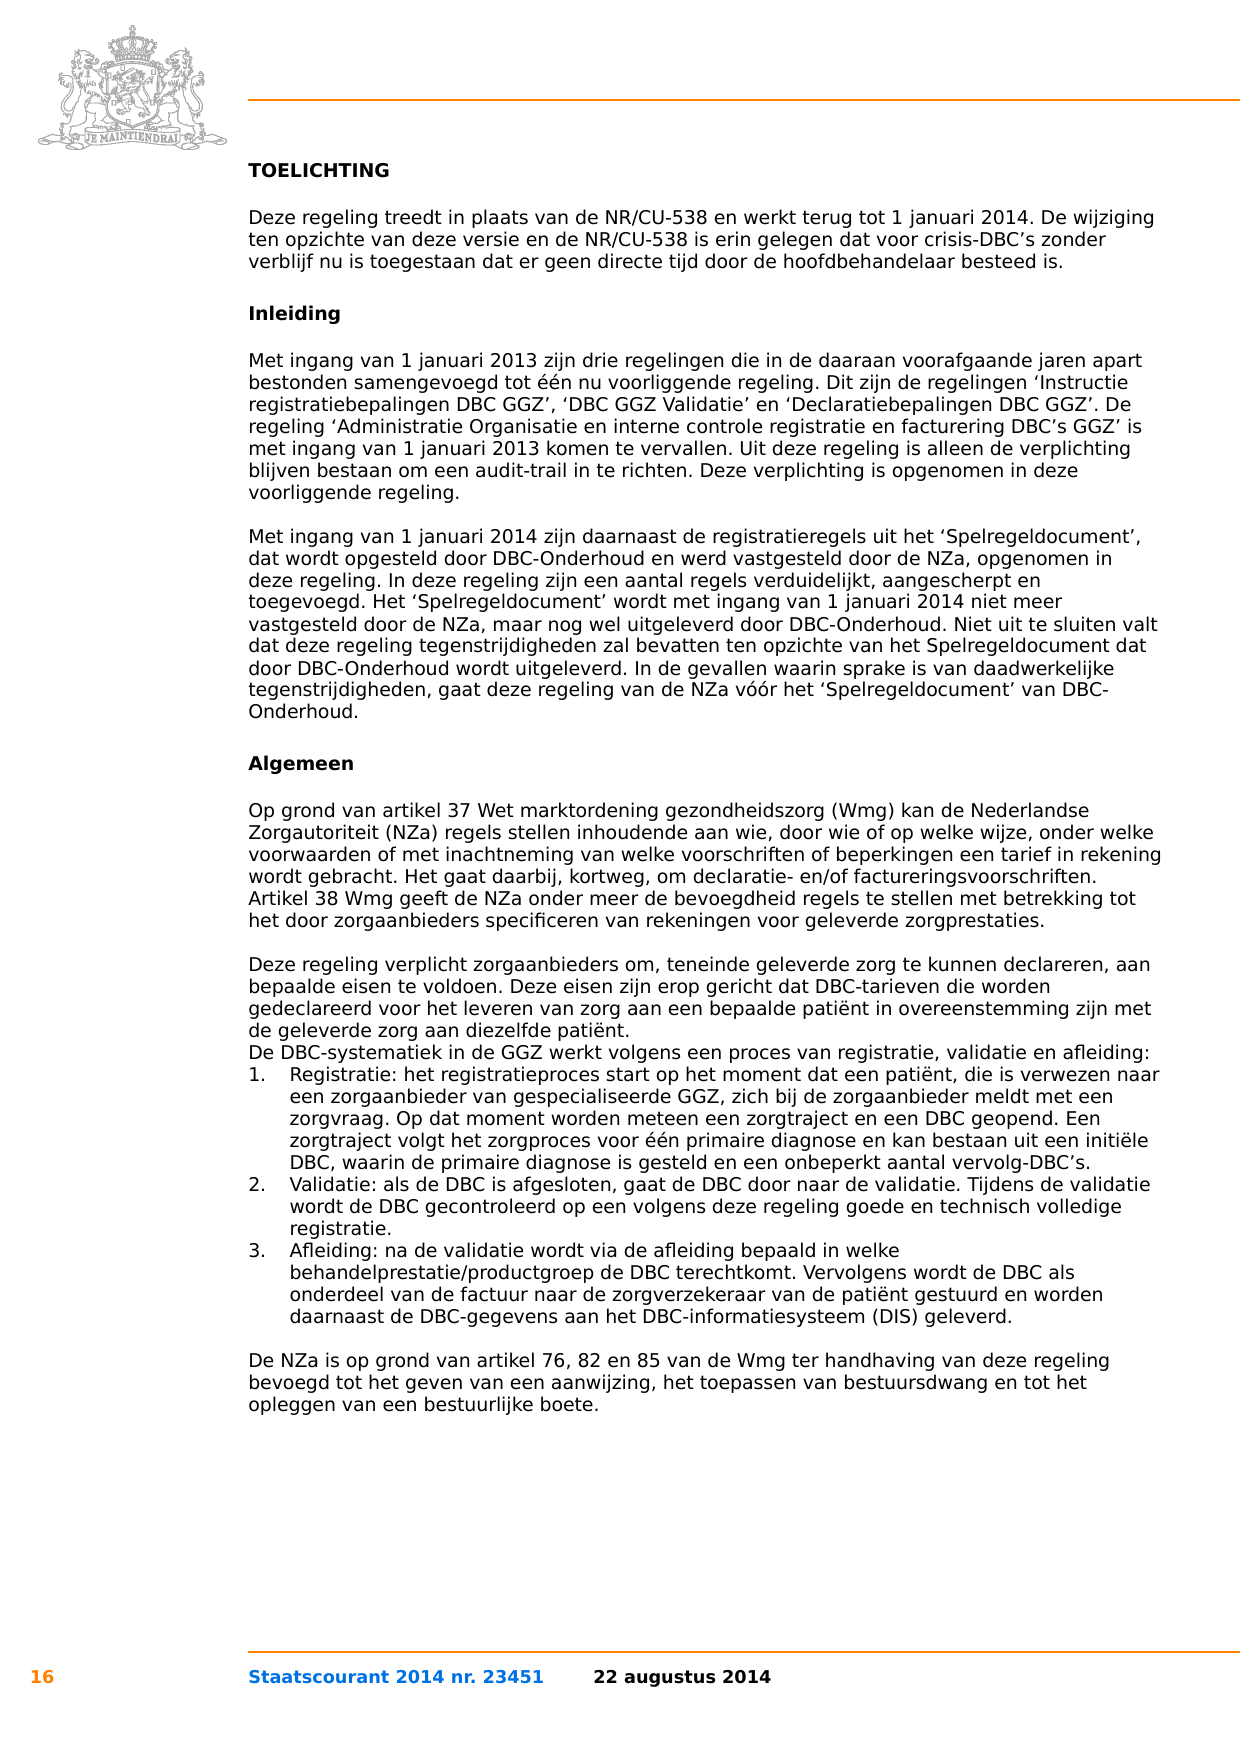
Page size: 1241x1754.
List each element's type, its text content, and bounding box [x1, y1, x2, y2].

text 1. Registratie: het registratieproces start op het moment dat een patiënt, die is verwezen naar een zorgaanbieder van gespecialiseerde GGZ, zich bij de zorgaanbieder meldt met een zorgvraag. Op dat moment worden meteen een zorgtraject en een DBC geopend. Een zorgtraject volgt het zorgproces voor één primaire diagnose en kan bestaan uit een initiële DBC, waarin de primaire diagnose is gesteld en een onbeperkt aantal vervolg-DBC’s. [248, 1064, 1163, 1174]
text Met ingang van 1 januari 2013 zijn drie regelingen die in de daaraan voorafgaande jaren apart bestonden samengevoegd tot één nu voorliggende regeling. Dit zijn de regelingen ‘Instructie registratiebepalingen DBC GGZ’, ‘DBC GGZ Validatie’ en ‘Declaratiebepalingen DBC GGZ’. De regeling ‘Administratie Organisatie en interne controle registratie en facturering DBC’s GGZ’ is met ingang van 1 januari 2013 komen te vervallen. Uit deze regeling is alleen de verplichting blijven bestaan om een audit-trail in te richten. Deze verplichting is opgenomen in deze voorliggende regeling. [248, 350, 1163, 504]
subtitle Algemeen [248, 753, 1163, 775]
picture [38, 25, 227, 150]
text Deze regeling verplicht zorgaanbieders om, teneinde geleverde zorg te kunnen declareren, aan bepaalde eisen te voldoen. Deze eisen zijn erop gericht dat DBC-tarieven die worden gedeclareerd voor het leveren van zorg aan een bepaalde patiënt in overeenstemming zijn met de geleverde zorg aan diezelfde patiënt. [248, 954, 1163, 1042]
text Met ingang van 1 januari 2014 zijn daarnaast de registratieregels uit het ‘Spelregeldocument’, dat wordt opgesteld door DBC-Onderhoud en werd vastgesteld door de NZa, opgenomen in deze regeling. In deze regeling zijn een aantal regels verduidelijkt, aangescherpt en toegevoegd. Het ‘Spelregeldocument’ wordt met ingang van 1 januari 2014 niet meer vastgesteld door de NZa, maar nog wel uitgeleverd door DBC-Onderhoud. Niet uit te sluiten valt dat deze regeling tegenstrijdigheden zal bevatten ten opzichte van het Spelregeldocument dat door DBC-Onderhoud wordt uitgeleverd. In de gevallen waarin sprake is van daadwerkelijke tegenstrijdigheden, gaat deze regeling van de NZa vóór het ‘Spelregeldocument’ van DBC-Onderhoud. [248, 526, 1163, 723]
text De NZa is op grond van artikel 76, 82 en 85 van de Wmg ter handhaving van deze regeling bevoegd tot het geven van een aanwijzing, het toepassen van bestuursdwang en tot het opleggen van een bestuurlijke boete. [248, 1349, 1163, 1416]
text De DBC-systematiek in de GGZ werkt volgens een proces van registratie, validatie en afleiding: [248, 1042, 1163, 1064]
text 3. Afleiding: na de validatie wordt via de afleiding bepaald in welke behandelprestatie/productgroep de DBC terechtkomt. Vervolgens wordt de DBC als onderdeel van de factuur naar de zorgverzekeraar van de patiënt gestuurd en worden daarnaast de DBC-gegevens aan het DBC-informatiesysteem (DIS) geleverd. [248, 1240, 1163, 1328]
text 2. Validatie: als de DBC is afgesloten, gaat de DBC door naar de validatie. Tijdens de validatie wordt de DBC gecontroleerd op een volgens deze regeling goede en technisch volledige registratie. [248, 1174, 1163, 1240]
subtitle Inleiding [248, 303, 1163, 325]
text Op grond van artikel 37 Wet marktordening gezondheidszorg (Wmg) kan de Nederlandse Zorgautoriteit (NZa) regels stellen inhoudende aan wie, door wie of op welke wijze, onder welke voorwaarden of met inachtneming van welke voorschriften of beperkingen een tarief in rekening wordt gebracht. Het gaat daarbij, kortweg, om declaratie- en/of factureringsvoorschriften. Artikel 38 Wmg geeft de NZa onder meer de bevoegdheid regels te stellen met betrekking tot het door zorgaanbieders specificeren van rekeningen voor geleverde zorgprestaties. [248, 800, 1163, 932]
text Deze regeling treedt in plaats van de NR/CU-538 en werkt terug tot 1 januari 2014. De wijziging ten opzichte van deze versie en de NR/CU-538 is erin gelegen dat voor crisis-DBC’s zonder verblijf nu is toegestaan dat er geen directe tijd door de hoofdbehandelaar besteed is. [248, 207, 1163, 273]
subtitle TOELICHTING [248, 160, 1163, 182]
